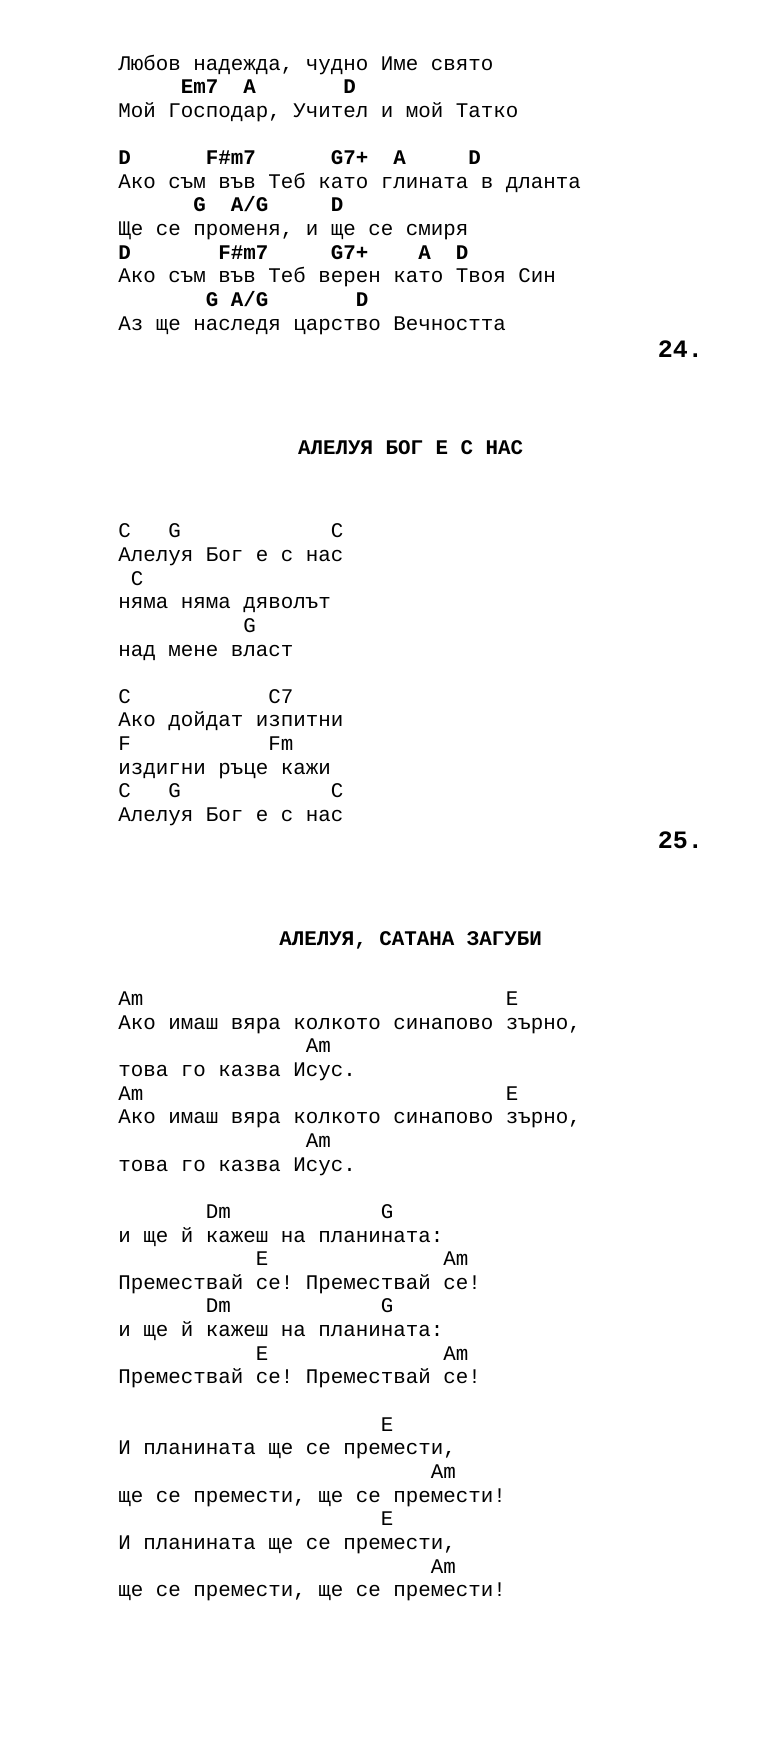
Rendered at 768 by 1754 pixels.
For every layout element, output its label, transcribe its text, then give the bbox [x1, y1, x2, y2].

text Любов надежда, чудно Име свято [118, 52, 702, 76]
text Am E [118, 988, 702, 1012]
text Алелуя Бог е с нас [118, 544, 702, 568]
text това го казва Исус. [118, 1059, 702, 1083]
text Ако имаш вяра колкото синапово зърно, [118, 1106, 702, 1130]
text E [118, 1508, 702, 1532]
text D F#m7 G7+ A D Ако съм във Теб верен като Твоя Син [118, 242, 702, 289]
text C [118, 568, 702, 591]
text И планината ще се премести, [118, 1437, 702, 1461]
text Премествай се! Премествай се! [118, 1272, 702, 1296]
text Dm G [118, 1201, 702, 1224]
text C G C [118, 520, 702, 544]
text Am [118, 1035, 702, 1059]
text Ако имаш вяра колкото синапово зърно, [118, 1012, 702, 1035]
text издигни ръце кажи [118, 757, 702, 780]
text над мене власт [118, 638, 702, 662]
text Am [118, 1556, 702, 1579]
text Em7 A D Мой Господар, Учител и мой Татко [118, 76, 702, 123]
text Am [118, 1130, 702, 1154]
text E [118, 1414, 702, 1437]
text Dm G [118, 1296, 702, 1319]
text G A/G D Аз ще наследя царство Вечността [118, 289, 702, 336]
text D F#m7 G7+ A D Ако съм във Теб като глината в дланта [118, 147, 702, 194]
subtitle АЛЕЛУЯ БОГ Е С НАС [118, 437, 702, 461]
text G A/G D Ще се променя, и ще се смиря [118, 194, 702, 242]
text това го казва Исус. [118, 1154, 702, 1177]
text Am E [118, 1083, 702, 1106]
text C G C [118, 780, 702, 804]
text F Fm [118, 733, 702, 757]
text ще се премести, ще се премести! [118, 1485, 702, 1508]
text G [118, 615, 702, 638]
text E Am [118, 1248, 702, 1272]
text C C7 [118, 686, 702, 709]
text И планината ще се премести, [118, 1532, 702, 1556]
text Премествай се! Премествай се! [118, 1366, 702, 1390]
text и ще й кажеш на планината: [118, 1224, 702, 1248]
text ще се премести, ще се премести! [118, 1579, 702, 1603]
text няма няма дяволът [118, 591, 702, 615]
text и ще й кажеш на планината: [118, 1319, 702, 1343]
text Ако дойдат изпитни [118, 709, 702, 733]
text E Am [118, 1343, 702, 1366]
text Алелуя Бог е с нас [118, 804, 702, 828]
text Am [118, 1461, 702, 1485]
subtitle АЛЕЛУЯ, САТАНА ЗАГУБИ [118, 928, 702, 952]
